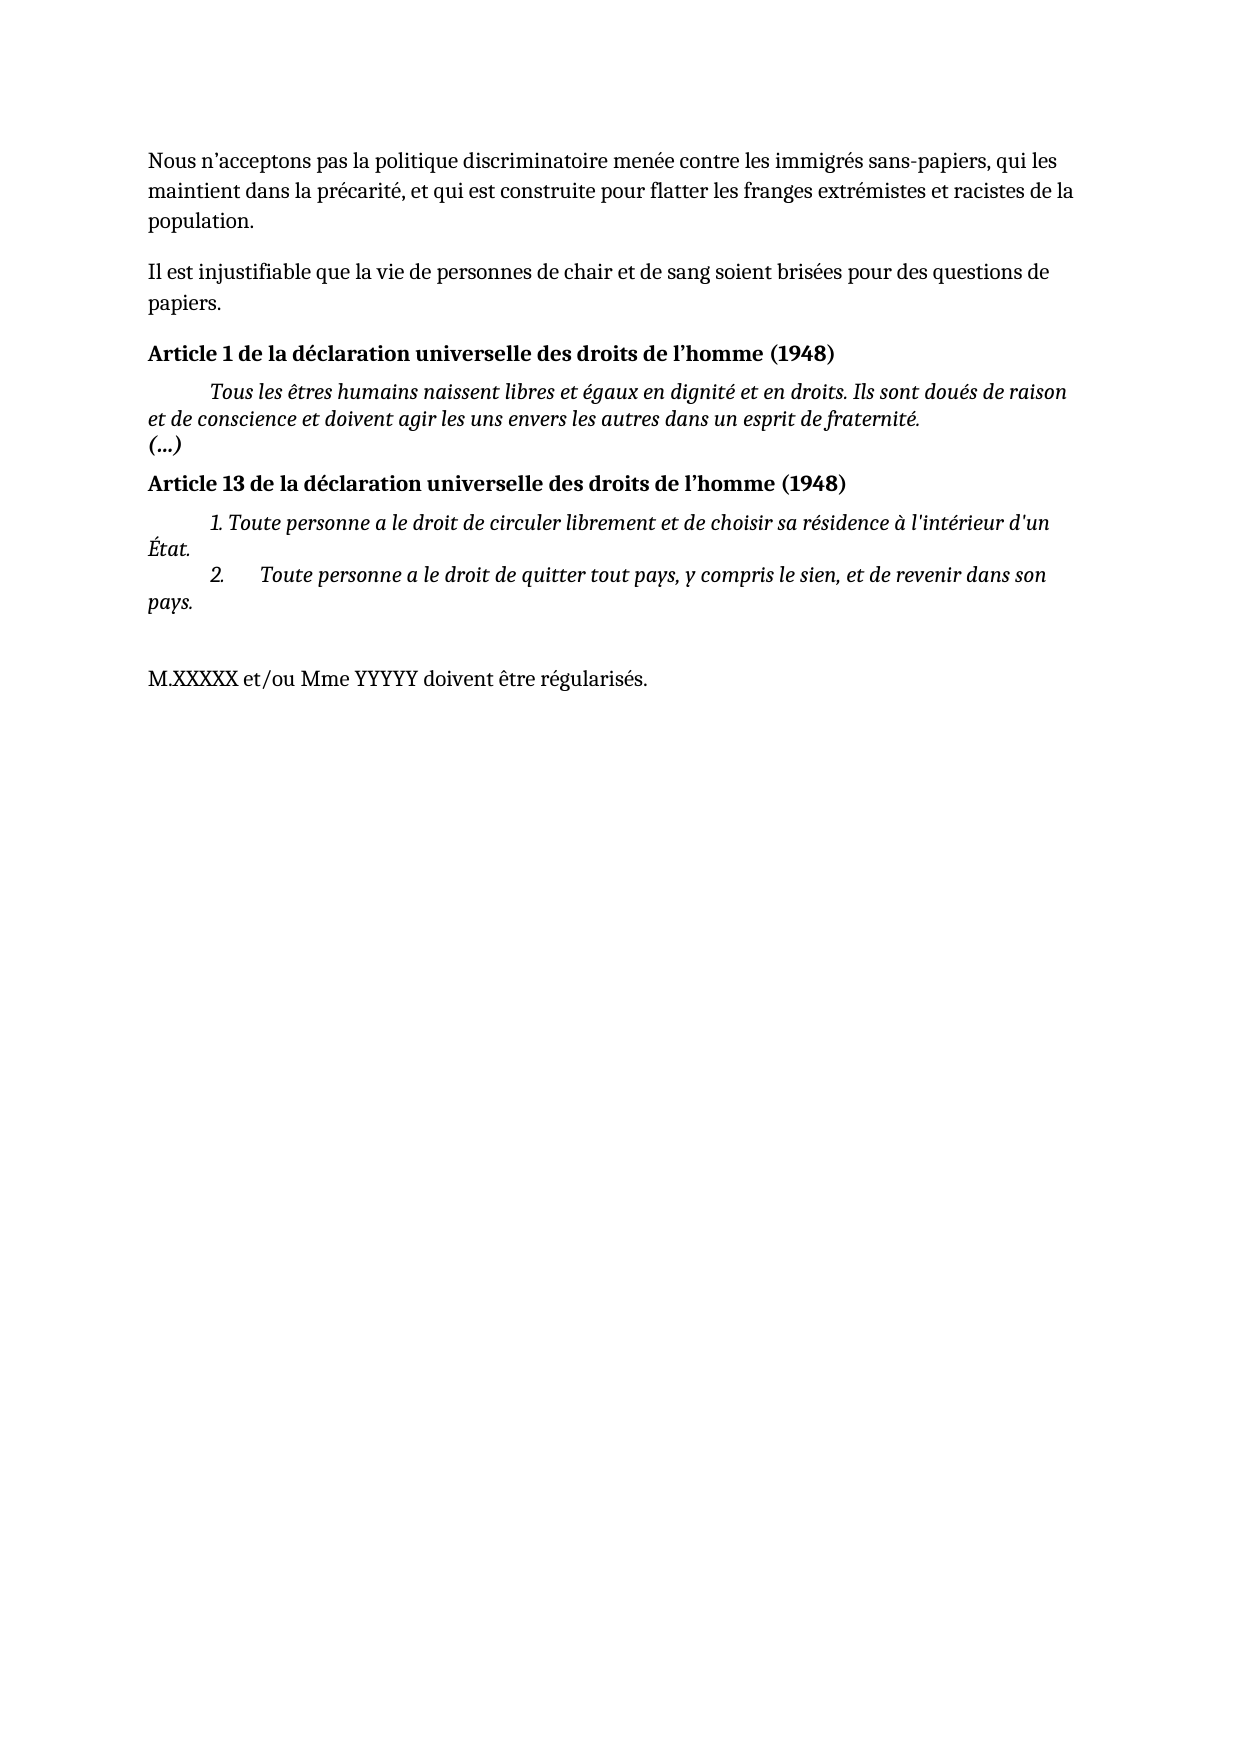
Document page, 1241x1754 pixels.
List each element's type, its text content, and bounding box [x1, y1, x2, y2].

text Il est injustifiable que la vie de personnes de chair et de sang soient brisées pour des questions de papiers. [148, 259, 1093, 316]
list Toute personne a le droit de quitter tout pays, y compris le sien, et de revenir dans son pays. [148, 562, 1093, 615]
text Article 1 de la déclaration universelle des droits de l’homme (1948) [148, 340, 1093, 367]
text 1. Toute personne a le droit de circuler librement et de choisir sa résidence à l'intérieur d'un État. [148, 509, 1093, 562]
text Nous n’acceptons pas la politique discriminatoire menée contre les immigrés sans-papiers, qui les maintient dans la précarité, et qui est construite pour flatter les franges extrémistes et racistes de la population. [148, 148, 1093, 234]
text (…) [148, 432, 1093, 458]
text M.XXXXX et/ou Mme YYYYY doivent être régularisés. [148, 666, 1093, 692]
text Tous les êtres humains naissent libres et égaux en dignité et en droits. Ils sont doués de raison et de conscience et doivent agir les uns envers les autres dans un esprit de fraternité. [148, 379, 1093, 432]
text Article 13 de la déclaration universelle des droits de l’homme (1948) [148, 471, 1093, 497]
